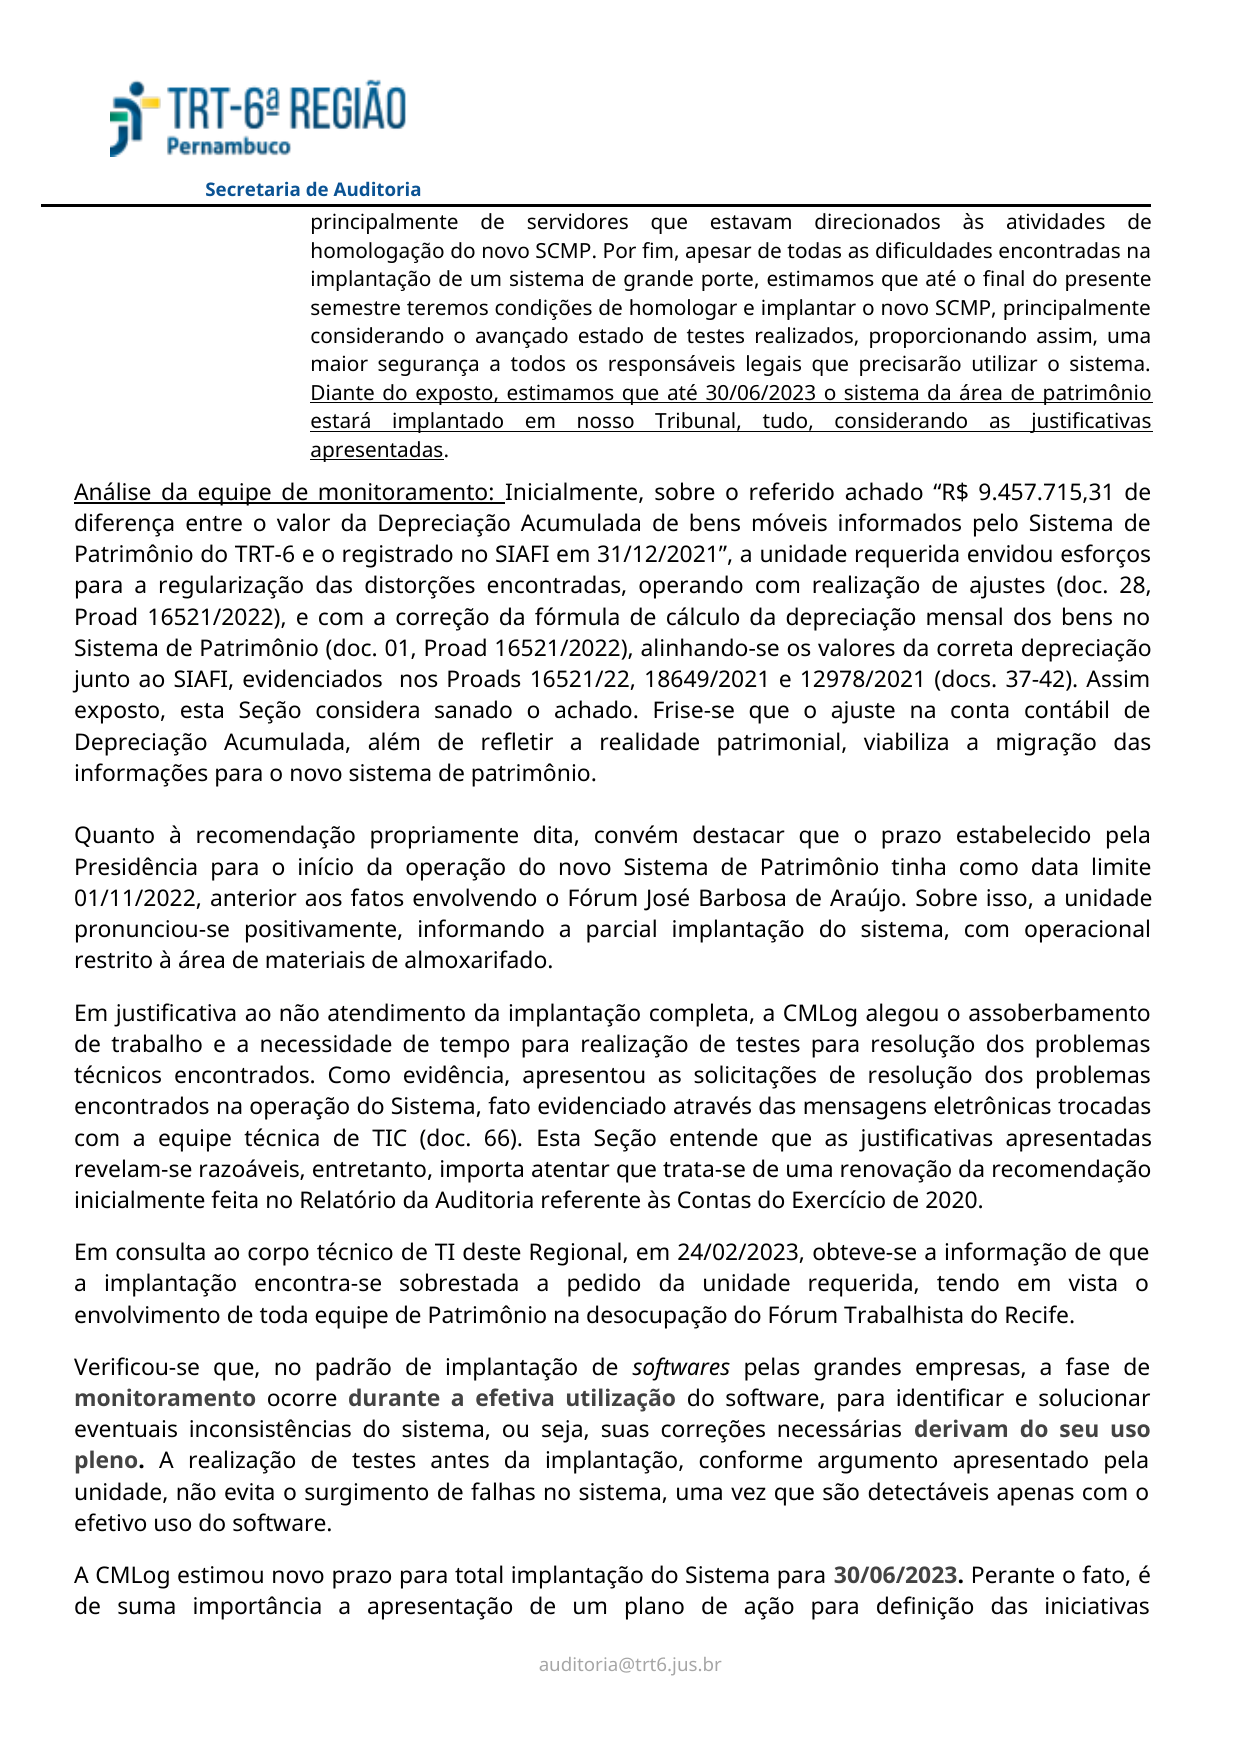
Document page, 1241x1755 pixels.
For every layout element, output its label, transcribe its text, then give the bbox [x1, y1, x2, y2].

text Verificou-se que, no padrão de implantação de softwares pelas grandes empresas, a fase de monitoramento ocorre durante a efetiva utilização do software, para identificar e solucionar eventuais inconsistências do sistema, ou seja, suas correções necessárias derivam do seu uso pleno. A realização de testes antes da implantação, conforme argumento apresentado pela unidade, não evita o surgimento de falhas no sistema, uma vez que são detectáveis apenas com o efetivo uso do software. [74, 1351, 1151, 1538]
text A CMLog estimou novo prazo para total implantação do Sistema para 30/06/2023. Perante o fato, é de suma importância a apresentação de um plano de ação para definição das iniciativas [74, 1559, 1151, 1622]
text Análise da equipe de monitoramento: Inicialmente, sobre o referido achado “R$ 9.457.715,31 de diferença entre o valor da Depreciação Acumulada de bens móveis informados pelo Sistema de Patrimônio do TRT-6 e o registrado no SIAFI em 31/12/2021”, a unidade requerida envidou esforços para a regularização das distorções encontradas, operando com realização de ajustes (doc. 28, Proad 16521/2022), e com a correção da fórmula de cálculo da depreciação mensal dos bens no Sistema de Patrimônio (doc. 01, Proad 16521/2022), alinhando-se os valores da correta depreciação junto ao SIAFI, evidenciados nos Proads 16521/22, 18649/2021 e 12978/2021 (docs. 37-42). Assim exposto, esta Seção considera sanado o achado. Frise-se que o ajuste na conta contábil de Depreciação Acumulada, além de refletir a realidade patrimonial, viabiliza a migração das informações para o novo sistema de patrimônio. [74, 476, 1152, 788]
text apresentadas. [310, 432, 1152, 463]
text Em justificativa ao não atendimento da implantação completa, a CMLog alegou o assoberbamento de trabalho e a necessidade de tempo para realização de testes para resolução dos problemas técnicos encontrados. Como evidência, apresentou as solicitações de resolução dos problemas encontrados na operação do Sistema, fato evidenciado através das mensagens eletrônicas trocadas com a equipe técnica de TIC (doc. 66). Esta Seção entende que as justificativas apresentadas revelam-se razoáveis, entretanto, importa atentar que trata-se de uma renovação da recomendação inicialmente feita no Relatório da Auditoria referente às Contas do Exercício de 2020. [74, 997, 1152, 1215]
text Em consulta ao corpo técnico de TI deste Regional, em 24/02/2023, obteve-se a informação de que a implantação encontra-se sobrestada a pedido da unidade requerida, tendo em vista o envolvimento de toda equipe de Patrimônio na desocupação do Fórum Trabalhista do Recife. [74, 1236, 1151, 1330]
text Quanto à recomendação propriamente dita, convém destacar que o prazo estabelecido pela Presidência para o início da operação do novo Sistema de Patrimônio tinha como data limite 01/11/2022, anterior aos fatos envolvendo o Fórum José Barbosa de Araújo. Sobre isso, a unidade pronunciou-se positivamente, informando a parcial implantação do sistema, com operacional restrito à área de materiais de almoxarifado. [74, 819, 1152, 976]
text principalmente de servidores que estavam direcionados às atividades de homologação do novo SCMP. Por fim, apesar de todas as dificuldades encontradas na implantação de um sistema de grande porte, estimamos que até o final do presente semestre teremos condições de homologar e implantar o novo SCMP, principalmente considerando o avançado estado de testes realizados, proporcionando assim, uma maior segurança a todos os responsáveis legais que precisarão utilizar o sistema. Diante do exposto, estimamos que até 30/06/2023 o sistema da área de patrimônio [310, 207, 1152, 402]
text estará implantado em nosso Tribunal, tudo, considerando as justificativas [310, 403, 1152, 431]
